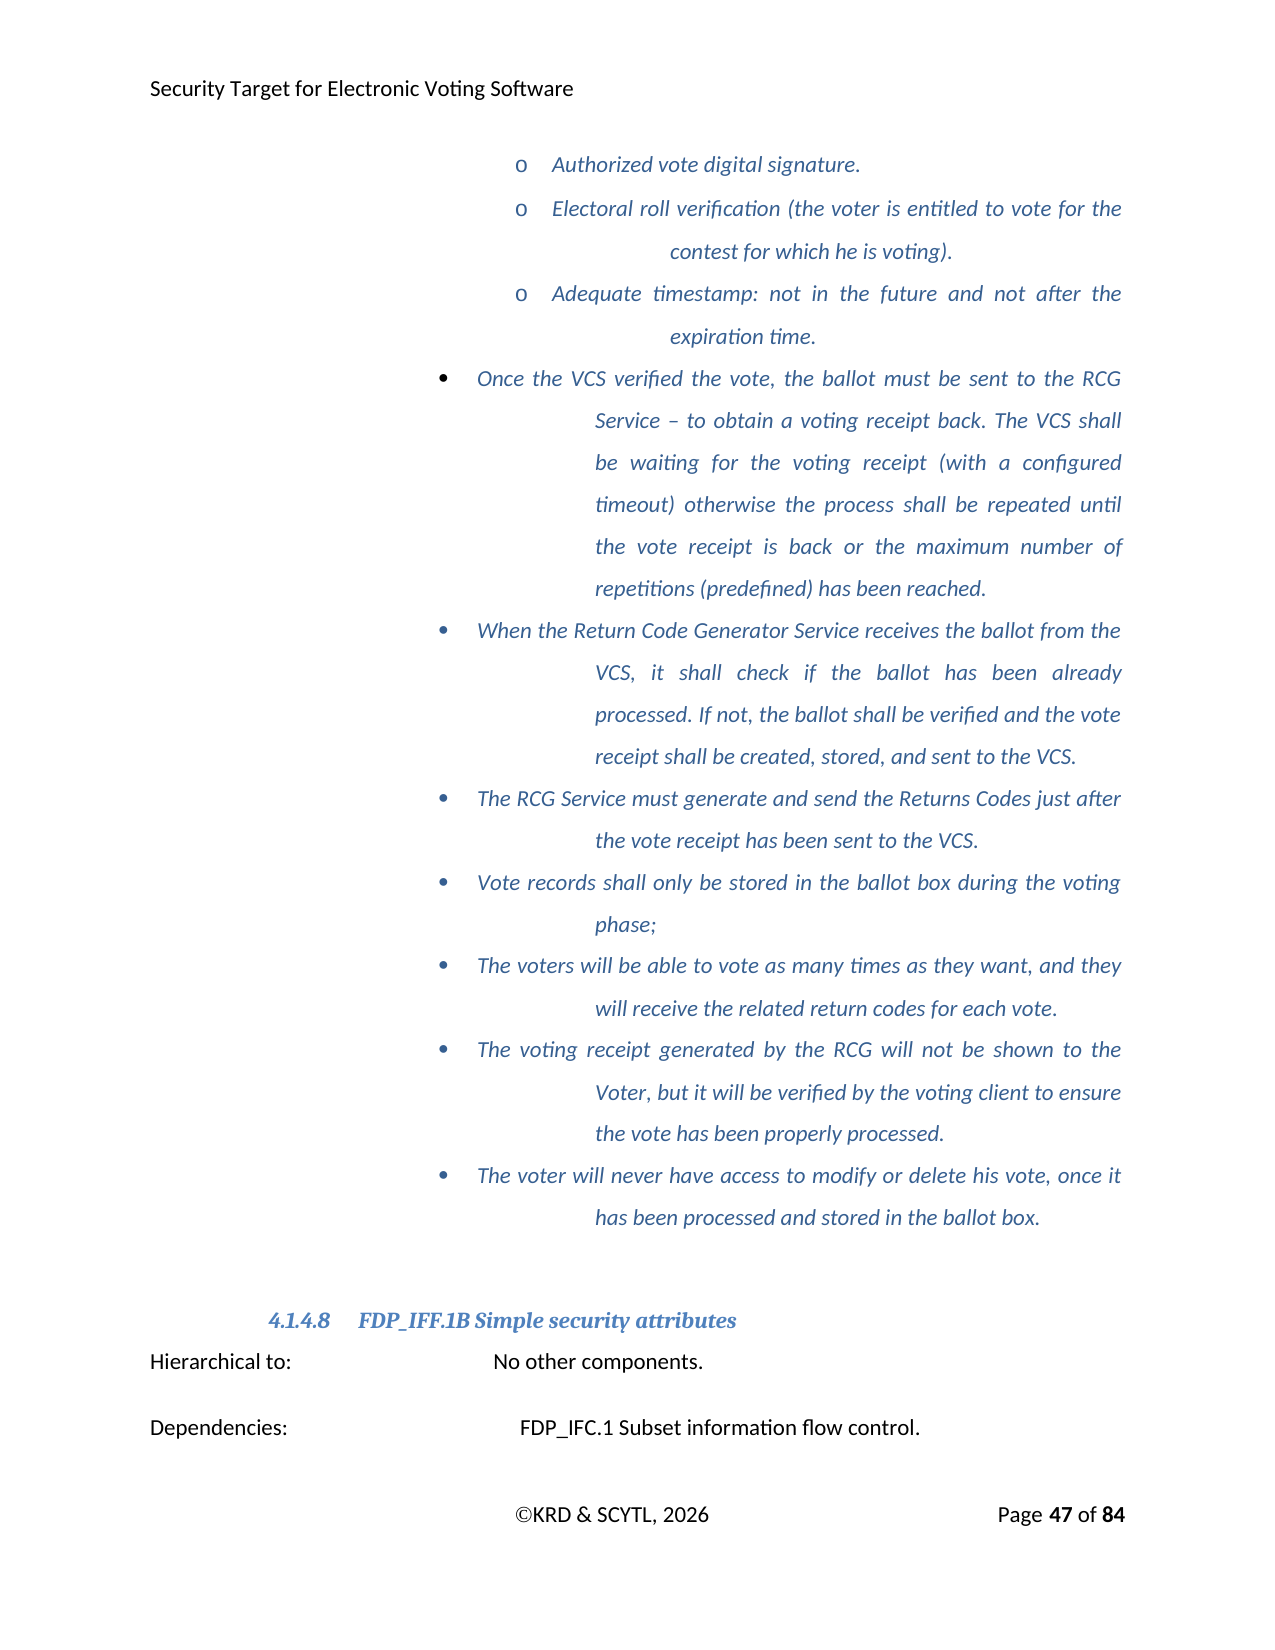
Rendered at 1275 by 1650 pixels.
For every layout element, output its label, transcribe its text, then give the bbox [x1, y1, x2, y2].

text Hierarchical to: No other components. [150, 1347, 1125, 1375]
list The voters will be able to vote as many times as they want, and they will receive the related return codes for each vote. [439, 952, 1125, 1022]
list The voter will never have access to modify or delete his vote, once it has been processed and stored in the ballot box. [439, 1162, 1125, 1232]
list The RCG Service must generate and send the Returns Codes just after the vote receipt has been sent to the VCS. [439, 784, 1125, 854]
list Electoral roll verification (the voter is entitled to vote for the contest for which he is voting). [514, 194, 1125, 265]
text Dependencies: FDP_IFC.1 Subset information flow control. [150, 1413, 1125, 1441]
list The voting receipt generated by the RCG will not be shown to the Voter, but it will be verified by the voting client to ensure the vote has been properly processed. [439, 1036, 1125, 1148]
subtitle FDP_IFF.1B Simple security attributes [268, 1308, 1125, 1335]
list Once the VCS verified the vote, the ballot must be sent to the RCG Service – to obtain a voting receipt back. The VCS shall be waiting for the voting receipt (with a configured timeout) otherwise the process shall be repeated until the vote receipt is back or the maximum number of repetitions (predefined) has been reached. [439, 364, 1125, 602]
list Authorized vote digital signature. [514, 150, 1125, 179]
list When the Return Code Generator Service receives the ballot from the VCS, it shall check if the ballot has been already processed. If not, the ballot shall be verified and the vote receipt shall be created, stored, and sent to the VCS. [439, 616, 1125, 770]
list Vote records shall only be stored in the ballot box during the voting phase; [439, 868, 1125, 938]
list Adequate timestamp: not in the future and not after the expiration time. [514, 279, 1125, 350]
